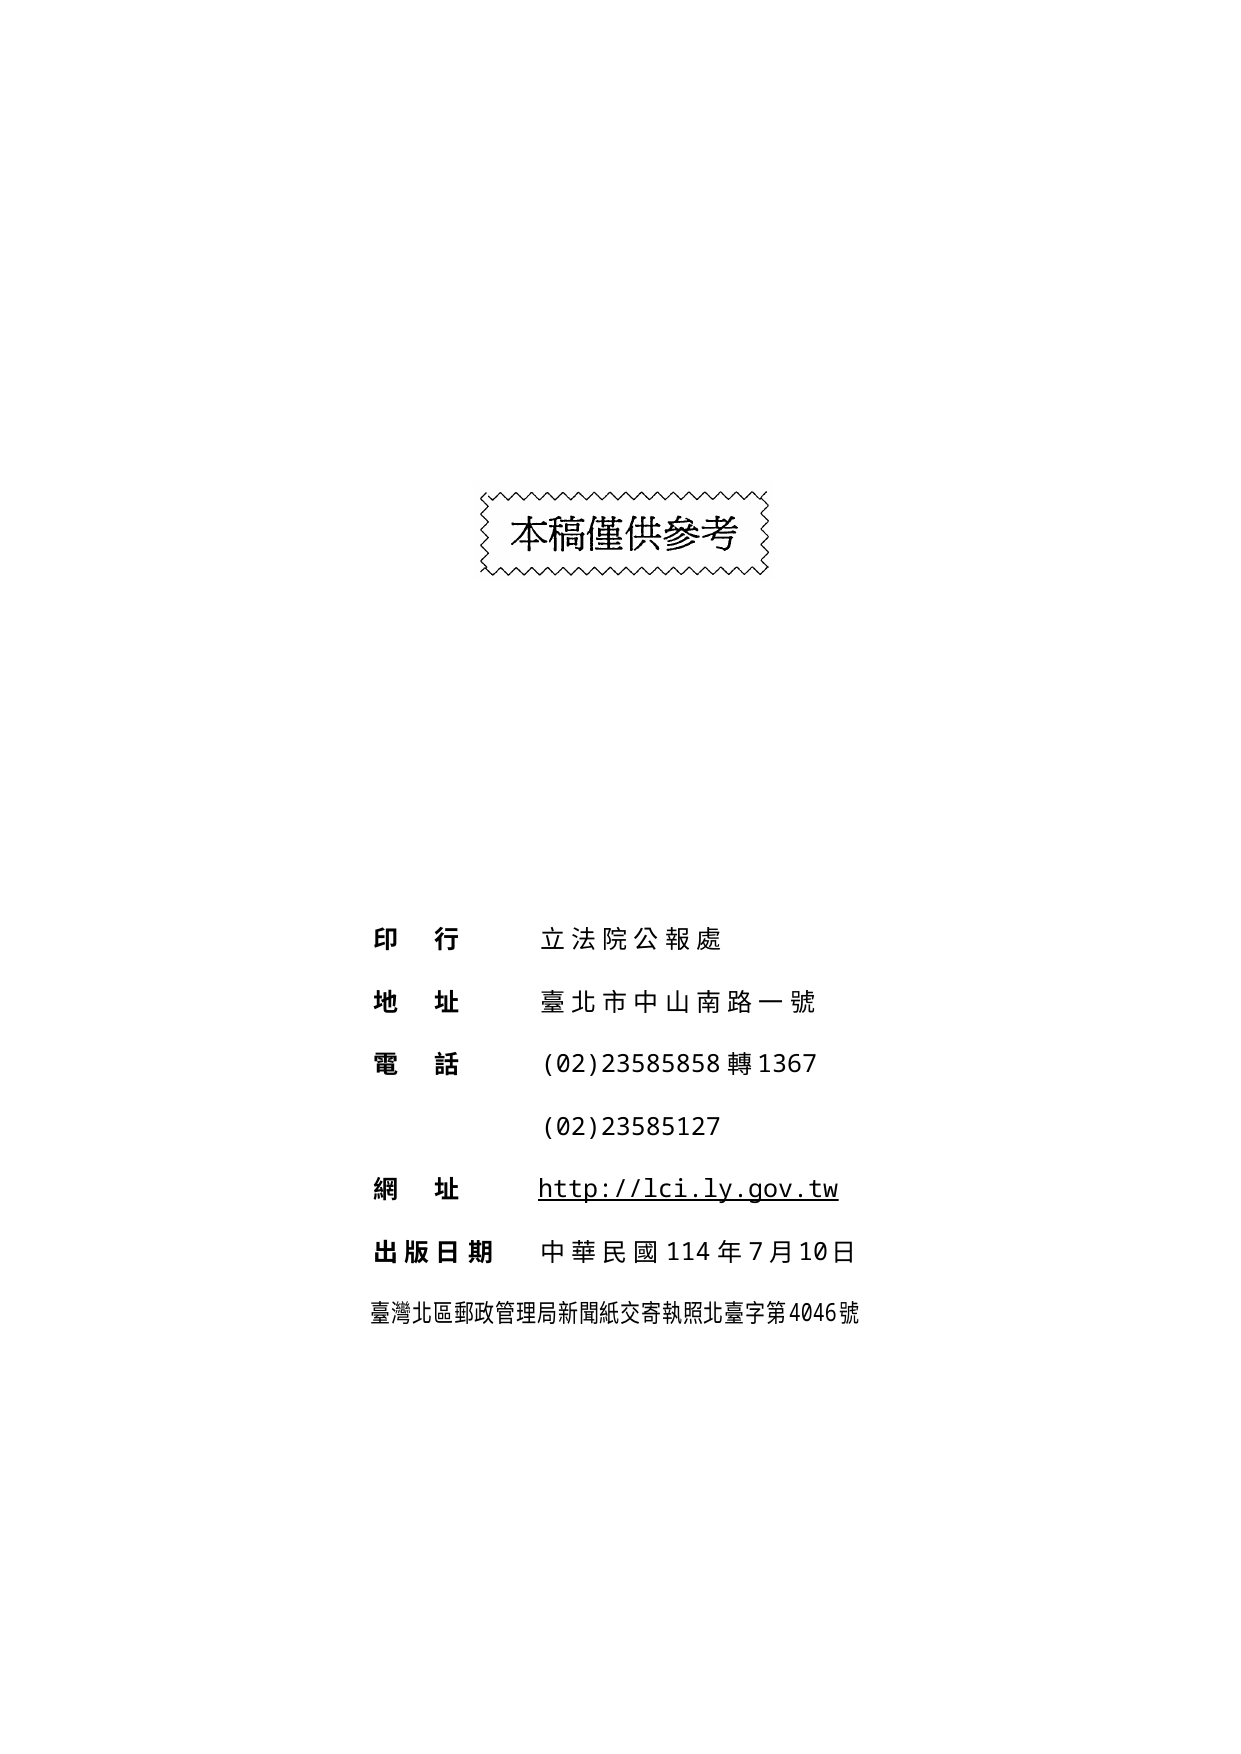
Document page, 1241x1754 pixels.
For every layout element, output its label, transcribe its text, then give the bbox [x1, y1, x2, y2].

table_cell 地址 [362, 969, 534, 1031]
table_cell 電話 [362, 1031, 534, 1156]
table_cell 網址 [362, 1156, 534, 1219]
table_cell 出版日期 [362, 1219, 534, 1281]
table_cell 臺北市中山南路一號 [534, 969, 878, 1031]
table_header [468, 406, 773, 594]
table_cell 中華民國114年7月10日 [534, 1219, 878, 1281]
table_header 印行 [362, 906, 534, 969]
table_cell 臺灣北區郵政管理局新聞紙交寄執照北臺字第4046號 [362, 1281, 878, 1344]
table_header 立法院公報處 [534, 906, 878, 969]
table_cell http://lci.ly.gov.tw [534, 1156, 878, 1219]
table_cell (02)23585858轉1367 (02)23585127 [534, 1031, 878, 1156]
